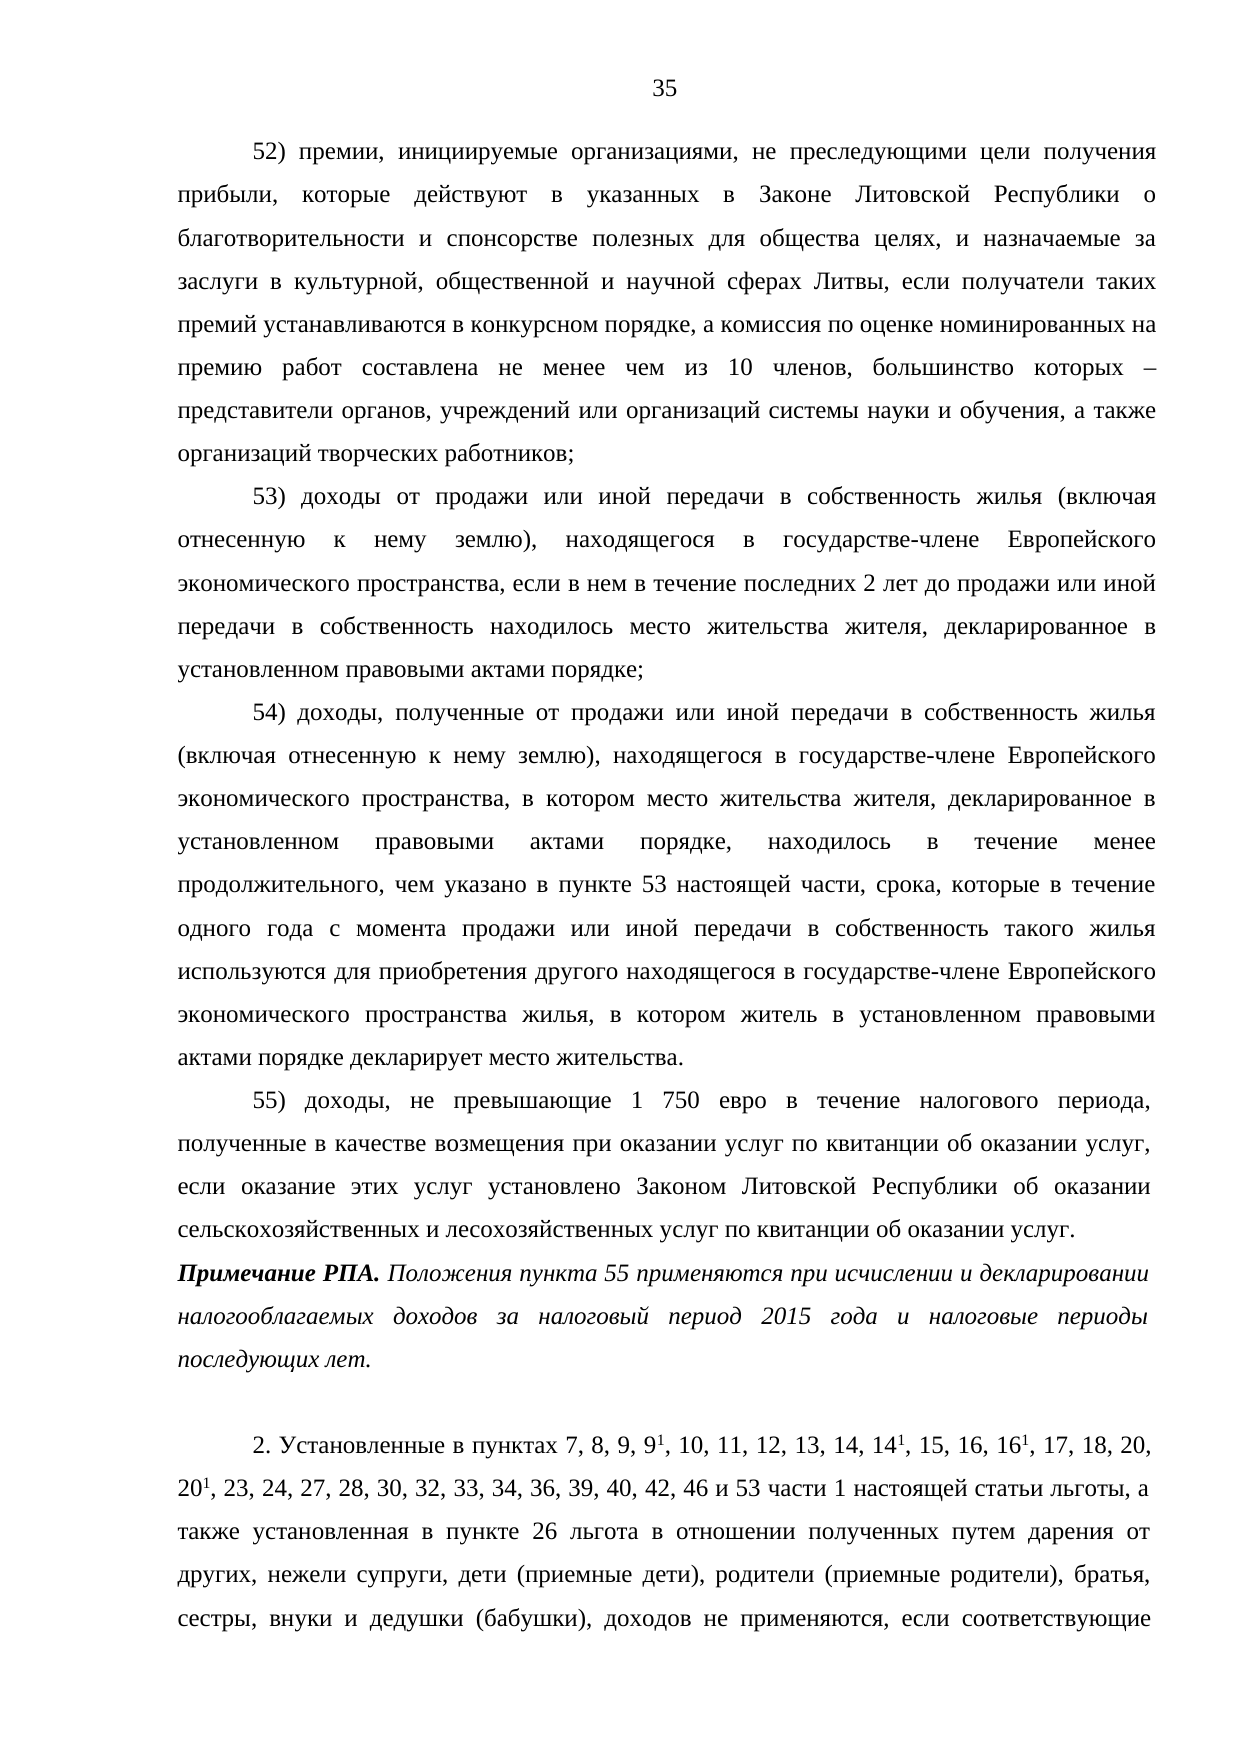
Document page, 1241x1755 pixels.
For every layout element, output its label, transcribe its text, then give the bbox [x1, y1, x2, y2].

text 53) доходы от продажи или иной передачи в собственность жилья (включая отнесенную к нему землю), находящегося в государстве-члене Европейского экономического пространства, если в нем в течение последних 2 лет до продажи или иной передачи в собственность находилось место жительства жителя, декларированное в установленном правовыми актами порядке; [177, 481, 1157, 683]
text 55) доходы, не превышающие 1 750 евро в течение налогового периода, полученные в качестве возмещения при оказании услуг по квитанции об оказании услуг, если оказание этих услуг установлено Законом Литовской Республики об оказании сельскохозяйственных и лесохозяйственных услуг по квитанции об оказании услуг. [177, 1085, 1152, 1243]
text 52) премии, инициируемые организациями, не преследующими цели получения прибыли, которые действуют в указанных в Законе Литовской Республики о благотворительности и спонсорстве полезных для общества целях, и назначаемые за заслуги в культурной, общественной и научной сферах Литвы, если получатели таких премий устанавливаются в конкурсном порядке, а комиссия по оценке номинированных на премию работ составлена не менее чем из 10 членов, большинство которых – представители органов, учреждений или организаций системы науки и обучения, а также организаций творческих работников; [177, 136, 1157, 467]
text Примечание РПА. Положения пункта 55 применяются при исчислении и декларировании налогооблагаемых доходов за налоговый период 2015 года и налоговые периоды последующих лет. [177, 1258, 1152, 1373]
text 2. Установленные в пунктах 7, 8, 9, 91, 10, 11, 12, 13, 14, 141, 15, 16, 161, 17, 18, 20, 201, 23, 24, 27, 28, 30, 32, 33, 34, 36, 39, 40, 42, 46 и 53 части 1 настоящей статьи льготы, а также установленная в пункте 26 льгота в отношении полученных путем дарения от других, нежели супруги, дети (приемные дети), родители (приемные родители), братья, сестры, внуки и дедушки (бабушки), доходов не применяются, если соответствующие [177, 1430, 1152, 1631]
text 54) доходы, полученные от продажи или иной передачи в собственность жилья (включая отнесенную к нему землю), находящегося в государстве-члене Европейского экономического пространства, в котором место жительства жителя, декларированное в установленном правовыми актами порядке, находилось в течение менее продолжительного, чем указано в пункте 53 настоящей части, срока, которые в течение одного года с момента продажи или иной передачи в собственность такого жилья используются для приобретения другого находящегося в государстве-члене Европейского экономического пространства жилья, в котором житель в установленном правовыми актами порядке декларирует место жительства. [177, 697, 1157, 1071]
